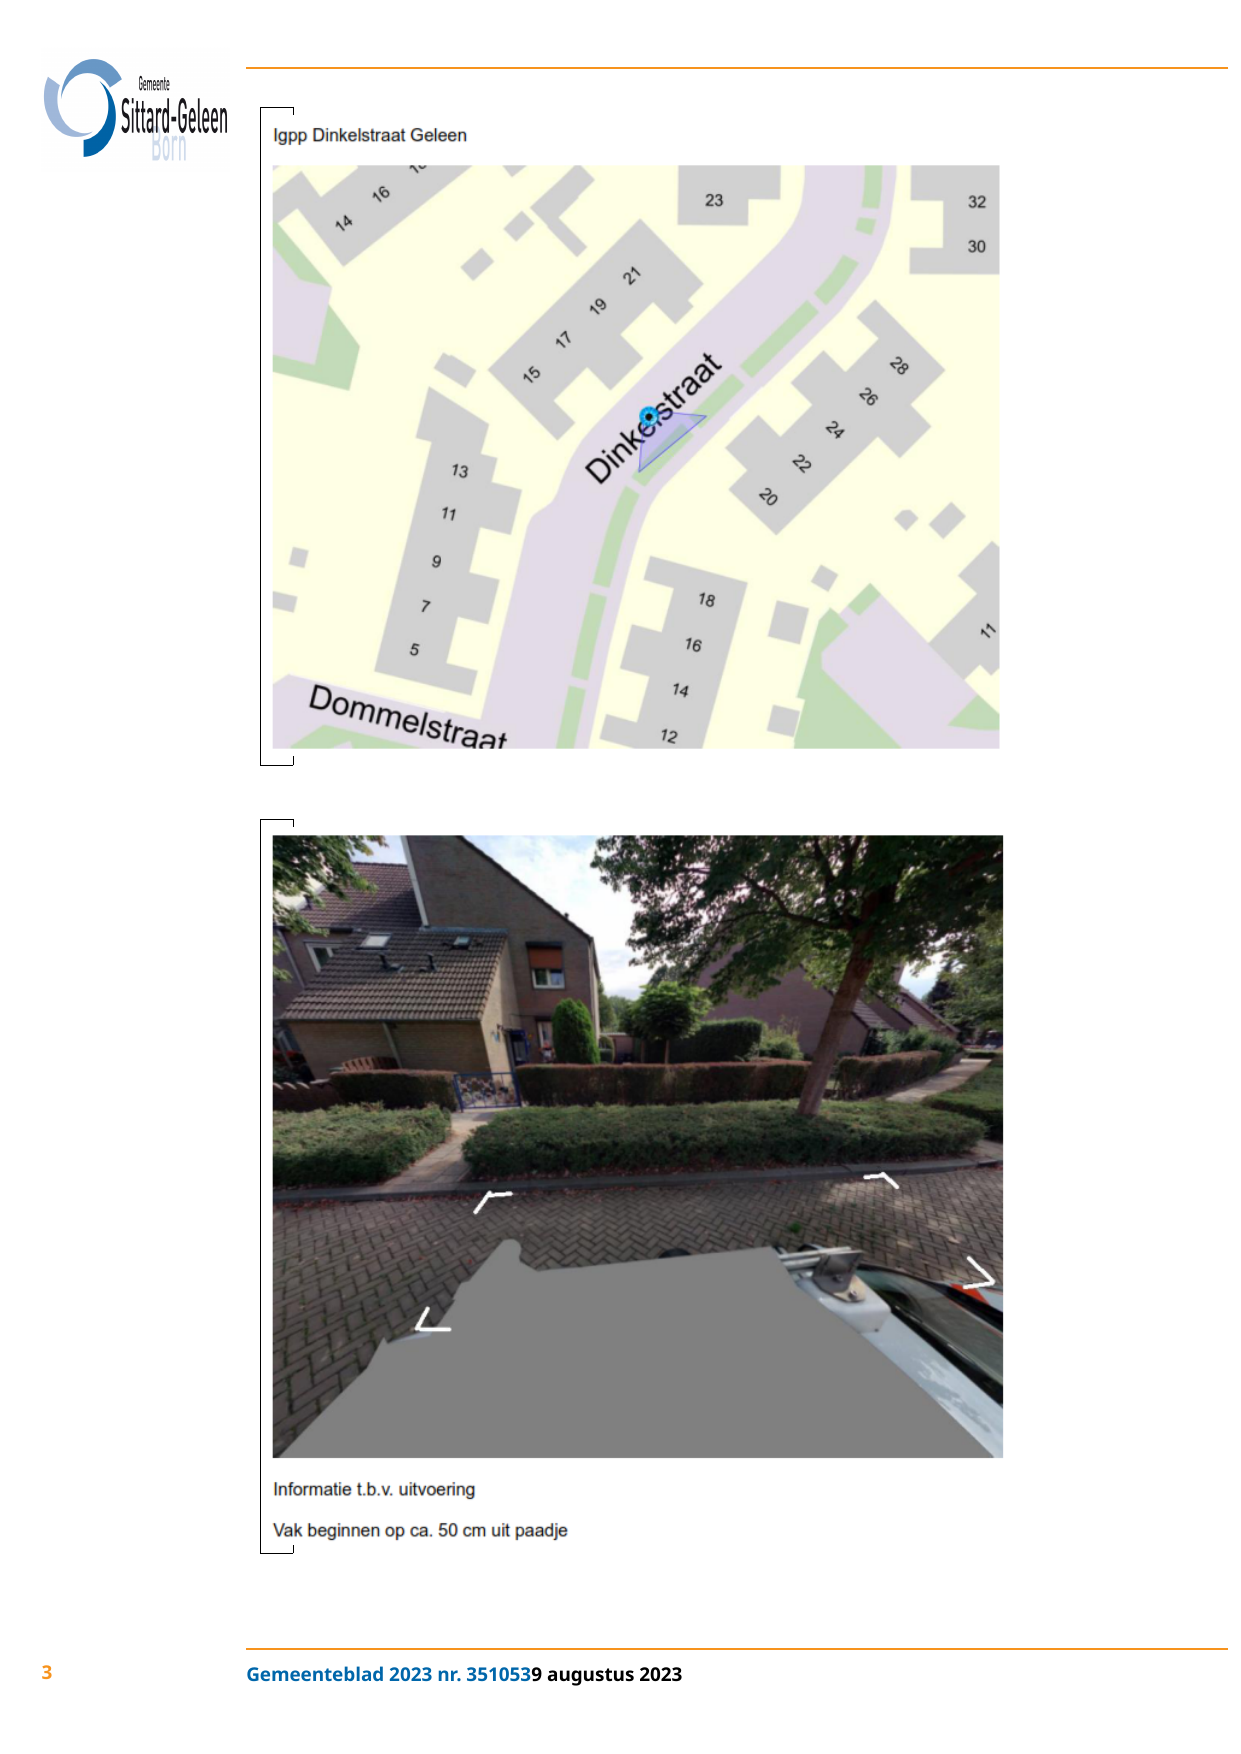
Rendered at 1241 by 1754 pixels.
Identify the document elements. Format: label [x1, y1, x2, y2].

picture [41, 47, 231, 172]
picture [268, 115, 1008, 756]
picture [268, 827, 1008, 1545]
